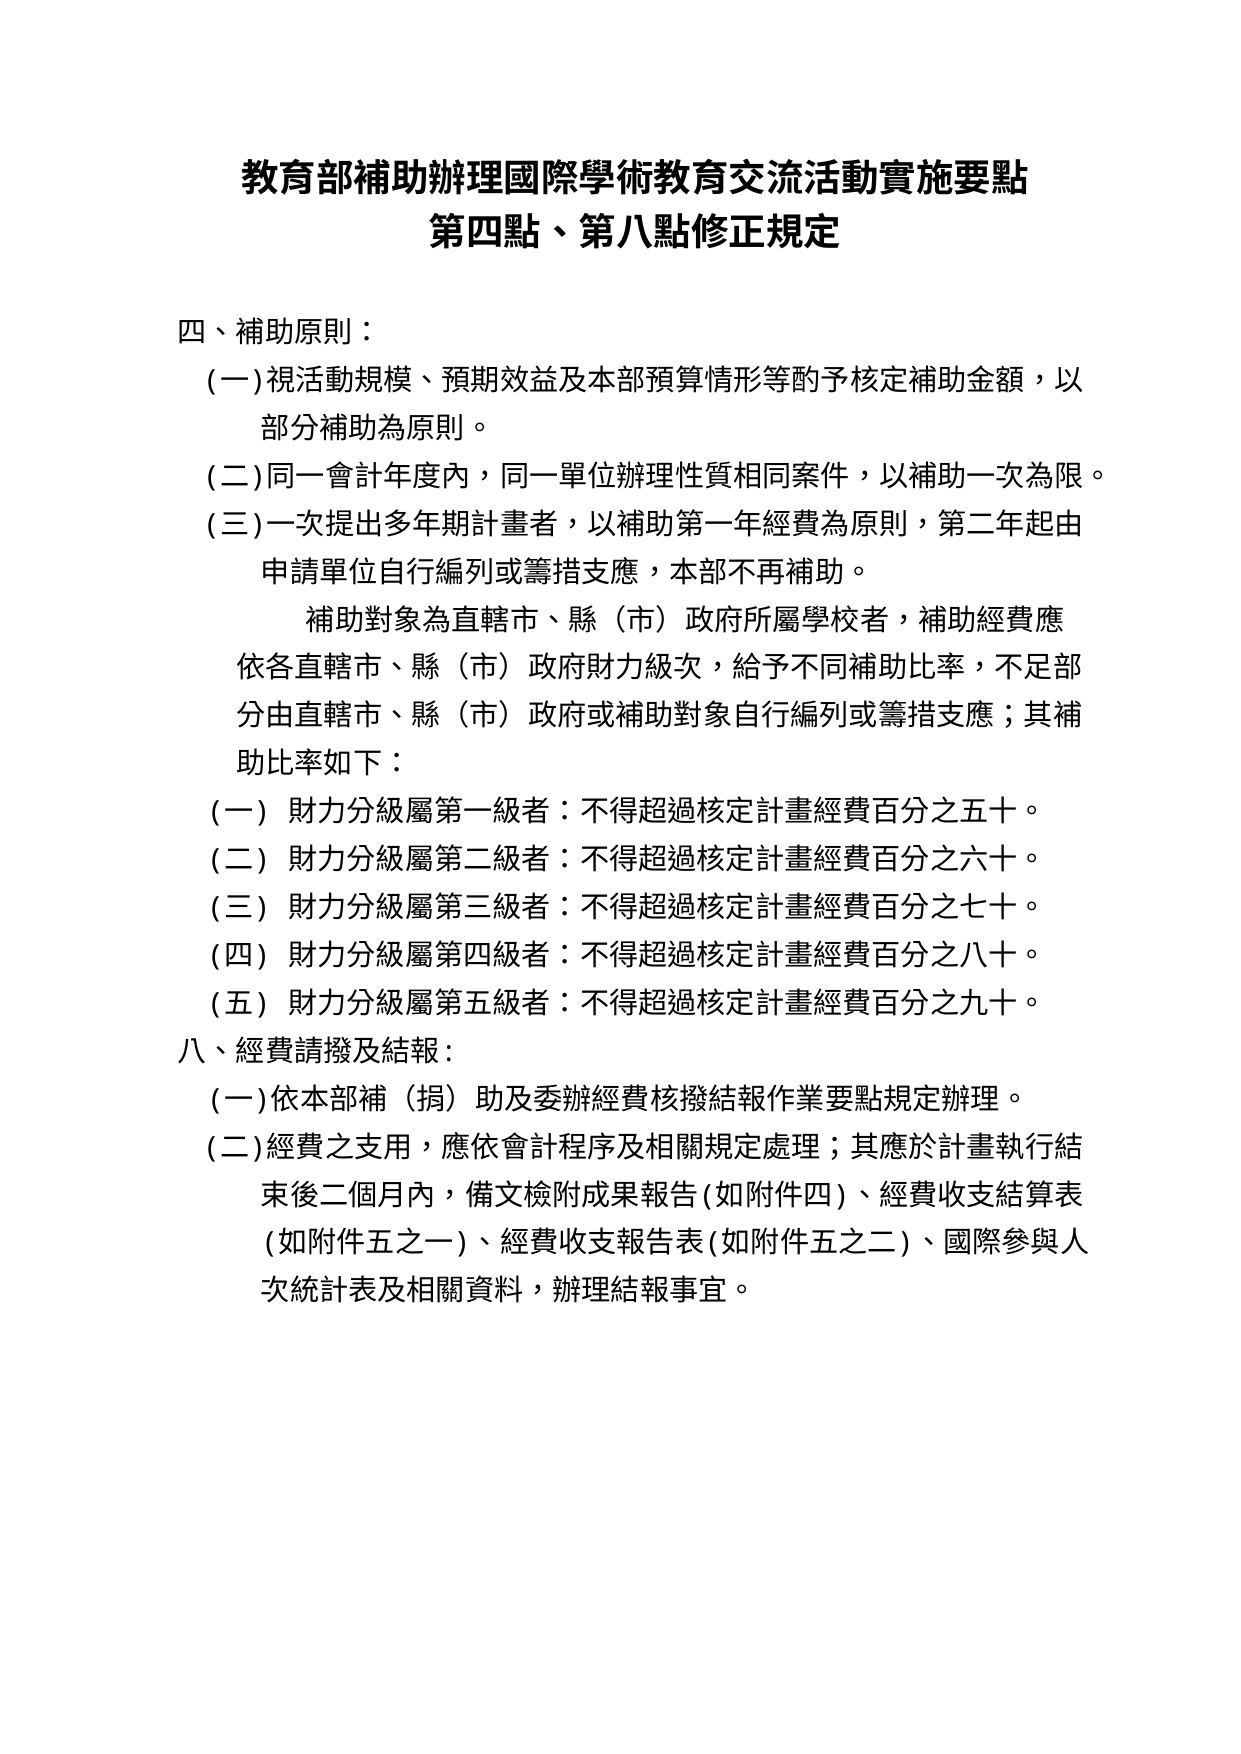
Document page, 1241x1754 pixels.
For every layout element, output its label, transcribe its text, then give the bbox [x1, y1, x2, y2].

text (一)依本部補（捐）助及委辦經費核撥結報作業要點規定辦理。 [177, 1071, 1092, 1119]
text (四) 財力分級屬第四級者：不得超過核定計畫經費百分之八十。 [177, 927, 1092, 975]
text 八、經費請撥及結報: [177, 1023, 1092, 1071]
text 教育部補助辦理國際學術教育交流活動實施要點 [177, 148, 1092, 202]
text (三)一次提出多年期計畫者，以補助第一年經費為原則，第二年起由申請單位自行編列或籌措支應，本部不再補助。 [202, 496, 1092, 592]
text (二)同一會計年度內，同一單位辦理性質相同案件，以補助一次為限。 [202, 448, 1092, 496]
text 四、補助原則： [177, 304, 1092, 352]
text (二) 財力分級屬第二級者：不得超過核定計畫經費百分之六十。 [177, 831, 1092, 879]
text (二)經費之支用，應依會計程序及相關規定處理；其應於計畫執行結束後二個月內，備文檢附成果報告(如附件四)、經費收支結算表(如附件五之一)、經費收支報告表(如附件五之二)、國際參與人次統計表及相關資料，辦理結報事宜。 [202, 1119, 1092, 1310]
text 補助對象為直轄市、縣（市）政府所屬學校者，補助經費應依各直轄市、縣（市）政府財力級次，給予不同補助比率，不足部分由直轄市、縣（市）政府或補助對象自行編列或籌措支應；其補助比率如下： [183, 592, 1092, 783]
text (三) 財力分級屬第三級者：不得超過核定計畫經費百分之七十。 [177, 879, 1092, 927]
text (五) 財力分級屬第五級者：不得超過核定計畫經費百分之九十。 [177, 975, 1092, 1023]
text (一) 財力分級屬第一級者：不得超過核定計畫經費百分之五十。 [177, 783, 1092, 831]
text 第四點、第八點修正規定 [177, 202, 1092, 256]
text (一)視活動規模、預期效益及本部預算情形等酌予核定補助金額，以部分補助為原則。 [202, 352, 1092, 448]
